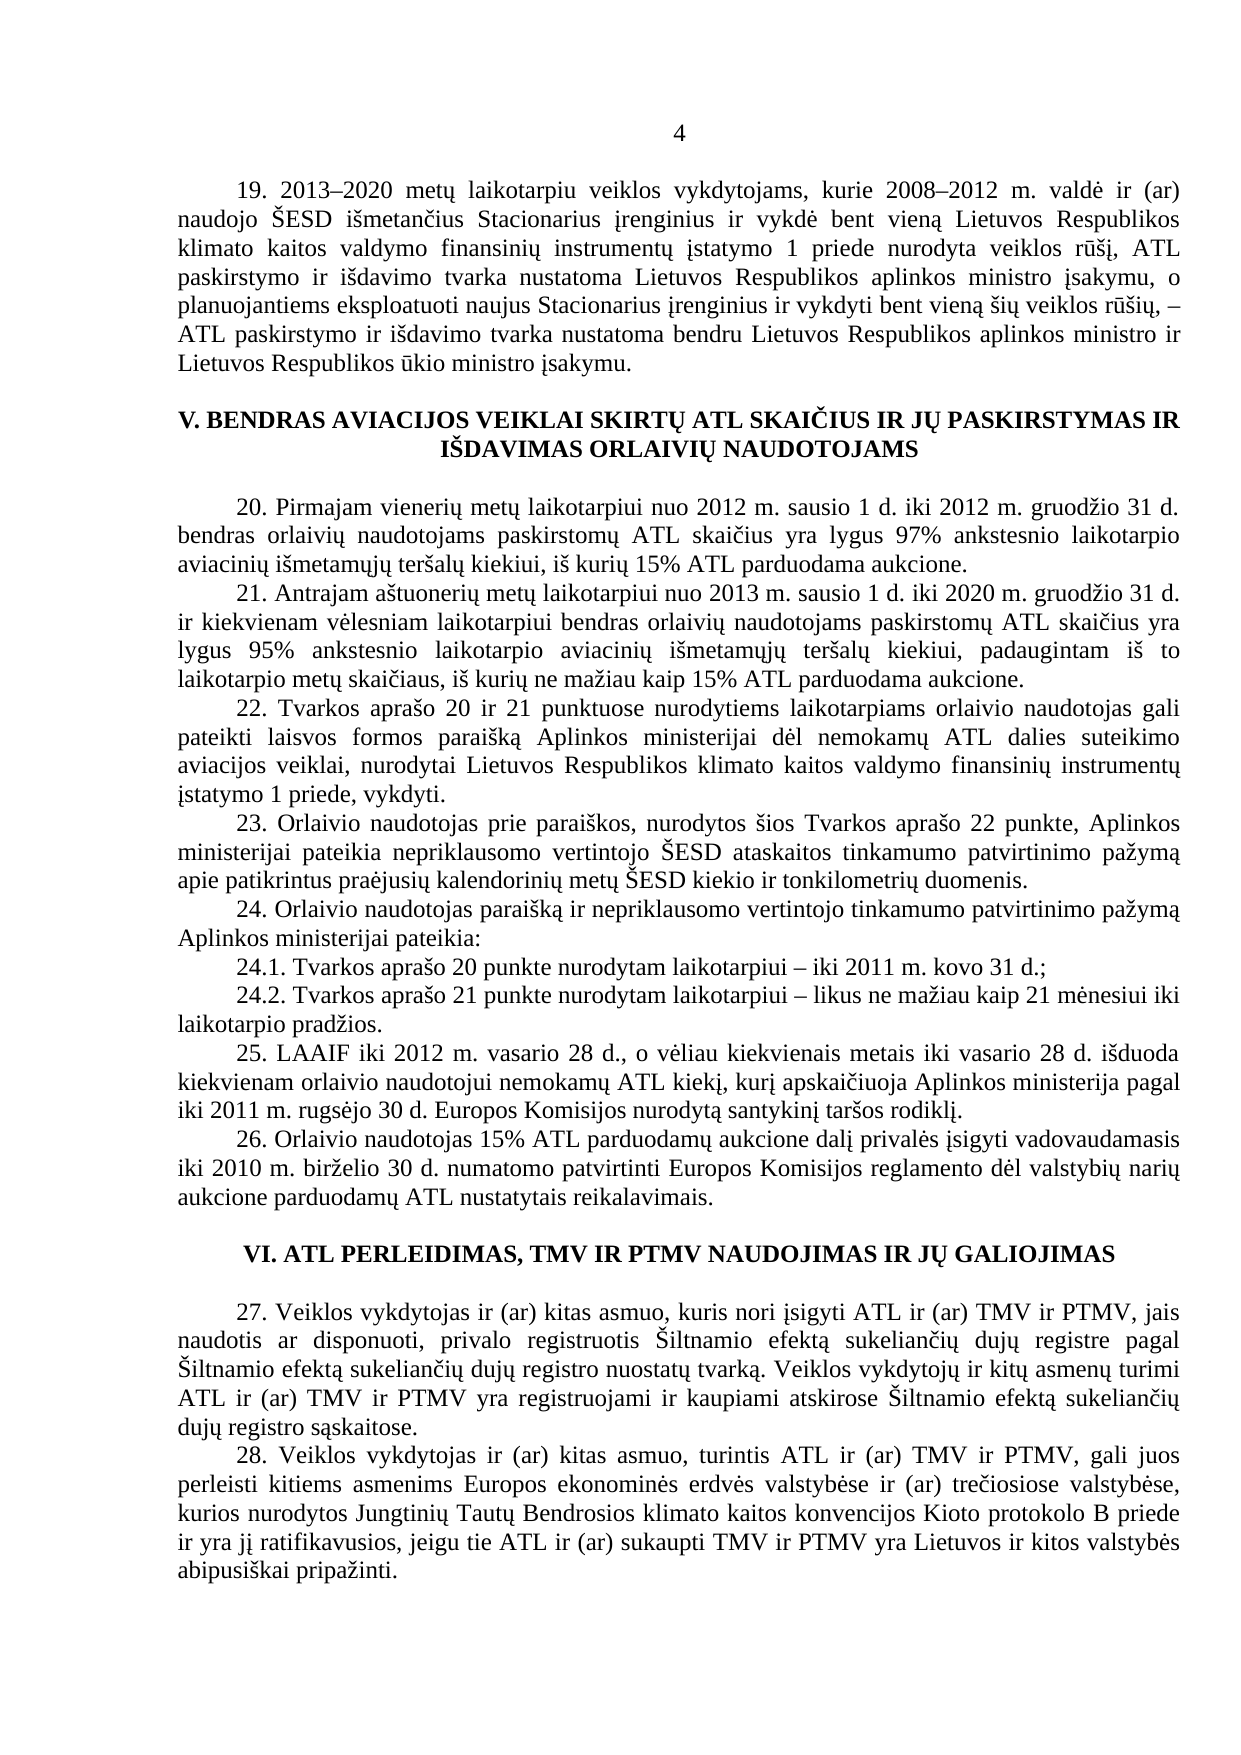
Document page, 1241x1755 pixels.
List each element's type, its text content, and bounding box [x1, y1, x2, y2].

text 22. Tvarkos aprašo 20 ir 21 punktuose nurodytiems laikotarpiams orlaivio naudotojas gali pateikti laisvos formos paraišką Aplinkos ministerijai dėl nemokamų ATL dalies suteikimo aviacijos veiklai, nurodytai Lietuvos Respublikos klimato kaitos valdymo finansinių instrumentų įstatymo 1 priede, vykdyti. [177, 693, 1181, 808]
text 25. LAAIF iki 2012 m. vasario 28 d., o vėliau kiekvienais metais iki vasario 28 d. išduoda kiekvienam orlaivio naudotojui nemokamų ATL kiekį, kurį apskaičiuoja Aplinkos ministerija pagal iki 2011 m. rugsėjo 30 d. Europos Komisijos nurodytą santykinį taršos rodiklį. [177, 1038, 1181, 1124]
text 19. 2013–2020 metų laikotarpiu veiklos vykdytojams, kurie 2008–2012 m. valdė ir (ar) naudojo ŠESD išmetančius Stacionarius įrenginius ir vykdė bent vieną Lietuvos Respublikos klimato kaitos valdymo finansinių instrumentų įstatymo 1 priede nurodyta veiklos rūšį, ATL paskirstymo ir išdavimo tvarka nustatoma Lietuvos Respublikos aplinkos ministro įsakymu, o planuojantiems eksploatuoti naujus Stacionarius įrenginius ir vykdyti bent vieną šių veiklos rūšių, – ATL paskirstymo ir išdavimo tvarka nustatoma bendru Lietuvos Respublikos aplinkos ministro ir Lietuvos Respublikos ūkio ministro įsakymu. [177, 176, 1181, 377]
text 26. Orlaivio naudotojas 15% ATL parduodamų aukcione dalį privalės įsigyti vadovaudamasis iki 2010 m. birželio 30 d. numatomo patvirtinti Europos Komisijos reglamento dėl valstybių narių aukcione parduodamų ATL nustatytais reikalavimais. [177, 1124, 1181, 1211]
text 24.2. Tvarkos aprašo 21 punkte nurodytam laikotarpiui – likus ne mažiau kaip 21 mėnesiui iki laikotarpio pradžios. [177, 981, 1181, 1038]
text 24.1. Tvarkos aprašo 20 punkte nurodytam laikotarpiui – iki 2011 m. kovo 31 d.; [177, 952, 1181, 981]
text 23. Orlaivio naudotojas prie paraiškos, nurodytos šios Tvarkos aprašo 22 punkte, Aplinkos ministerijai pateikia nepriklausomo vertintojo ŠESD ataskaitos tinkamumo patvirtinimo pažymą apie patikrintus praėjusių kalendorinių metų ŠESD kiekio ir tonkilometrių duomenis. [177, 808, 1181, 894]
text 24. Orlaivio naudotojas paraišką ir nepriklausomo vertintojo tinkamumo patvirtinimo pažymą Aplinkos ministerijai pateikia: [177, 894, 1181, 952]
text 20. Pirmajam vienerių metų laikotarpiui nuo 2012 m. sausio 1 d. iki 2012 m. gruodžio 31 d. bendras orlaivių naudotojams paskirstomų ATL skaičius yra lygus 97% ankstesnio laikotarpio aviacinių išmetamųjų teršalų kiekiui, iš kurių 15% ATL parduodama aukcione. [177, 492, 1181, 578]
text 21. Antrajam aštuonerių metų laikotarpiui nuo 2013 m. sausio 1 d. iki 2020 m. gruodžio 31 d. ir kiekvienam vėlesniam laikotarpiui bendras orlaivių naudotojams paskirstomų ATL skaičius yra lygus 95% ankstesnio laikotarpio aviacinių išmetamųjų teršalų kiekiui, padaugintam iš to laikotarpio metų skaičiaus, iš kurių ne mažiau kaip 15% ATL parduodama aukcione. [177, 578, 1181, 693]
text V. BENDRAS AVIACIJOS VEIKLAI SKIRTŲ ATL SKAIČIUS IR JŲ PASKIRSTYMAS IR IŠDAVIMAS ORLAIVIŲ NAUDOTOJAMS [177, 406, 1181, 463]
text VI. ATL PERLEIDIMAS, TMV IR PTMV NAUDOJIMAS IR JŲ GALIOJIMAS [177, 1239, 1181, 1268]
text 27. Veiklos vykdytojas ir (ar) kitas asmuo, kuris nori įsigyti ATL ir (ar) TMV ir PTMV, jais naudotis ar disponuoti, privalo registruotis Šiltnamio efektą sukeliančių dujų registre pagal Šiltnamio efektą sukeliančių dujų registro nuostatų tvarką. Veiklos vykdytojų ir kitų asmenų turimi ATL ir (ar) TMV ir PTMV yra registruojami ir kaupiami atskirose Šiltnamio efektą sukeliančių dujų registro sąskaitose. [177, 1297, 1181, 1441]
text 28. Veiklos vykdytojas ir (ar) kitas asmuo, turintis ATL ir (ar) TMV ir PTMV, gali juos perleisti kitiems asmenims Europos ekonominės erdvės valstybėse ir (ar) trečiosiose valstybėse, kurios nurodytos Jungtinių Tautų Bendrosios klimato kaitos konvencijos Kioto protokolo B priede ir yra jį ratifikavusios, jeigu tie ATL ir (ar) sukaupti TMV ir PTMV yra Lietuvos ir kitos valstybės abipusiškai pripažinti. [177, 1441, 1181, 1584]
